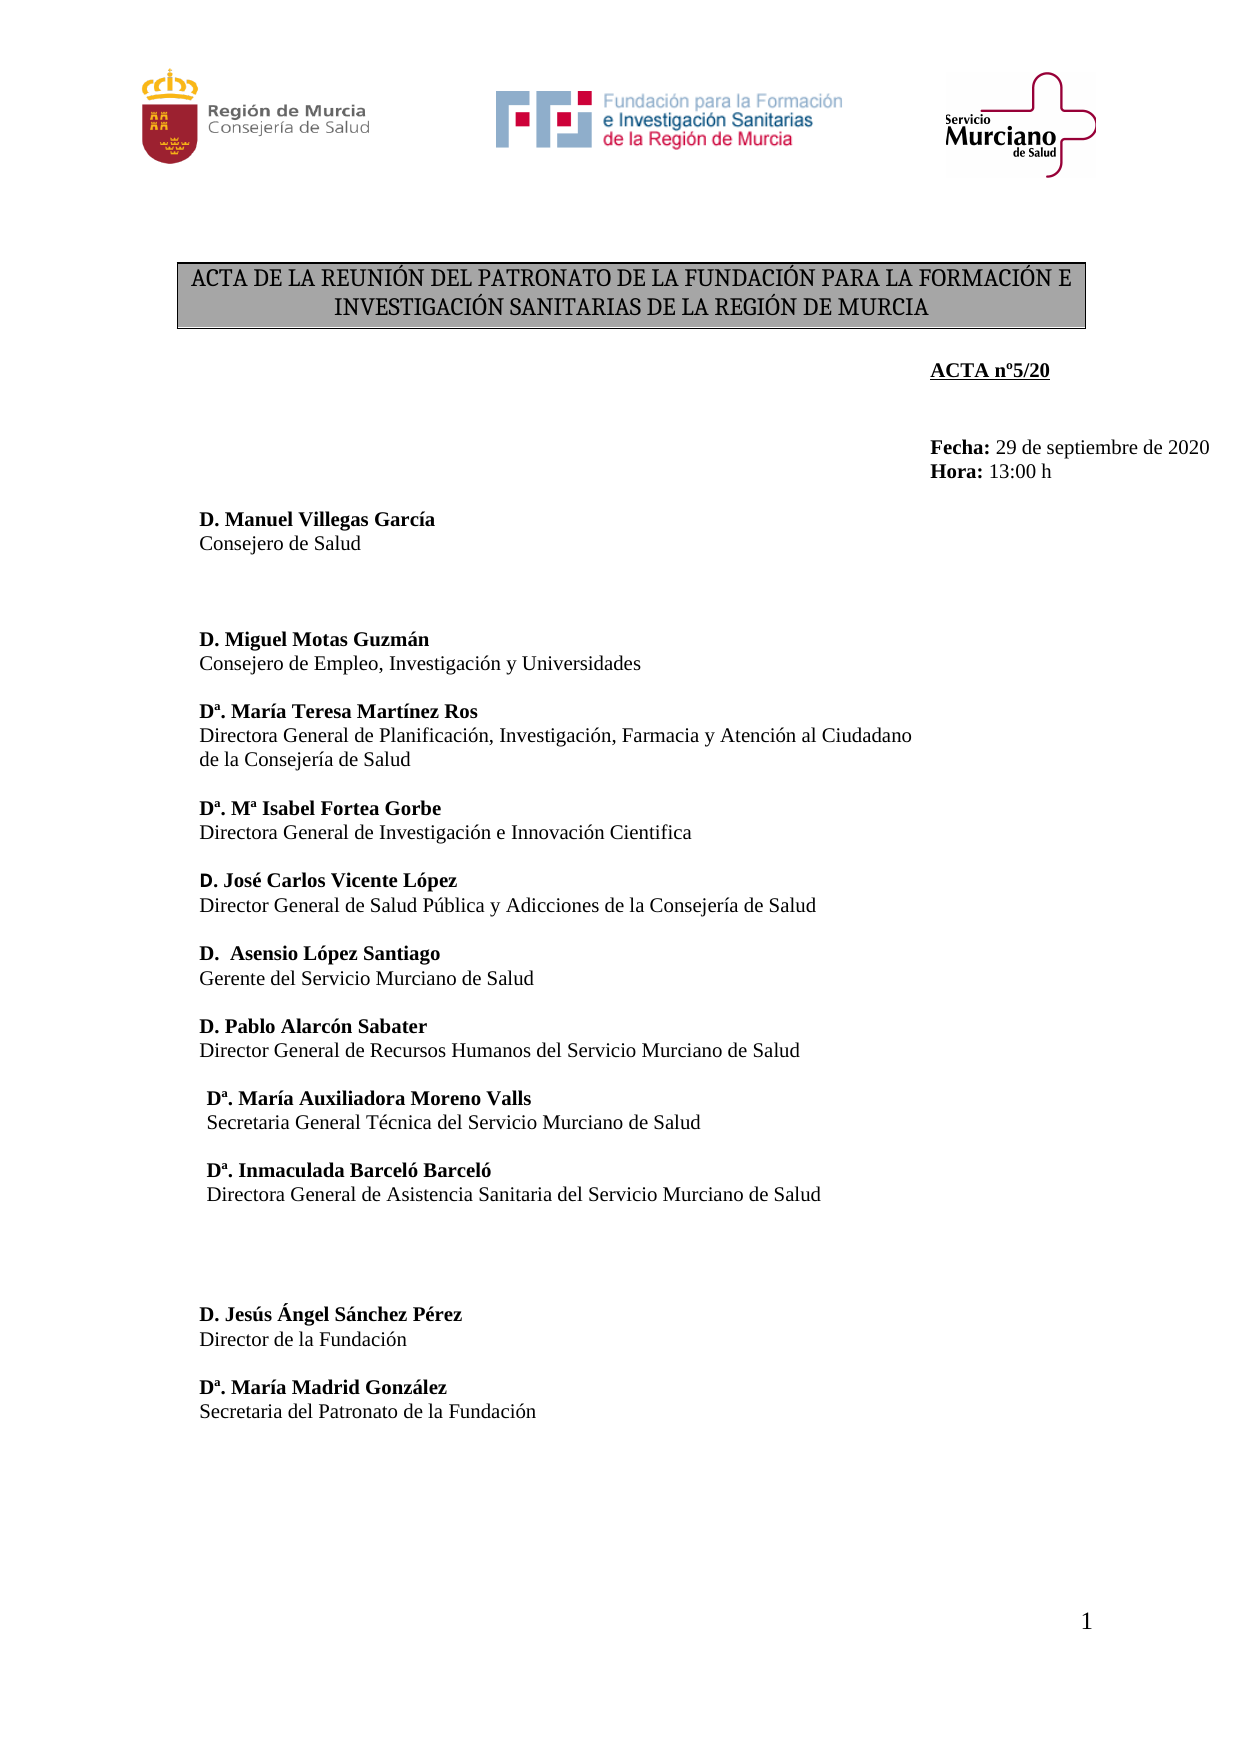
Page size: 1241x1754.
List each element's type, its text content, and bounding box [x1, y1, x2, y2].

table_cell [192, 1206, 923, 1254]
table_header ACTA DE LA REUNIÓN DEL PATRONATO DE LA FUNDACIÓN PARA LA FORMACIÓN E INVESTIGACIÓN SANITARIAS DE LA REGIÓN DE MURCIA [178, 264, 1085, 327]
table_cell [192, 1278, 923, 1302]
table_cell D. Jesús Ángel Sánchez Pérez Director de la Fundación Dª. María Madrid González Secretaria del Patronato de la Fundación [192, 1303, 923, 1492]
table_cell Fecha: 29 de septiembre de 2020 Hora: 13:00 h [923, 435, 1240, 1588]
table_header [199, 1062, 923, 1086]
table_cell [923, 406, 1240, 434]
table_header [185, 358, 923, 406]
table_cell [185, 435, 923, 1588]
table_cell Dª. María Auxiliadora Moreno Valls Secretaria General Técnica del Servicio Murciano de Salud Dª. Inmaculada Barceló Barceló Directora General de Asistencia Sanitaria del Servicio Murciano de Salud [199, 1086, 923, 1206]
table_header ACTA nº5/20 [923, 358, 1240, 406]
table_header D. Manuel Villegas García Consejero de Salud D. Miguel Motas Guzmán Consejero de Empleo, Investigación y Universidades Dª. María Teresa Martínez Ros Directora General de Planificación, Investigación, Farmacia y Atención al Ciudadano de la Consejería de Salud Dª. Mª Isabel Fortea Gorbe Directora General de Investigación e Innovación Cientifica D. José Carlos Vicente López Director General de Salud Pública y Adicciones de la Consejería de Salud D. Asensio López Santiago Gerente del Servicio Murciano de Salud D. Pablo Alarcón Sabater Director General de Recursos Humanos del Servicio Murciano de Salud [192, 483, 923, 1206]
table_cell [192, 1254, 923, 1278]
table_cell [185, 406, 923, 434]
